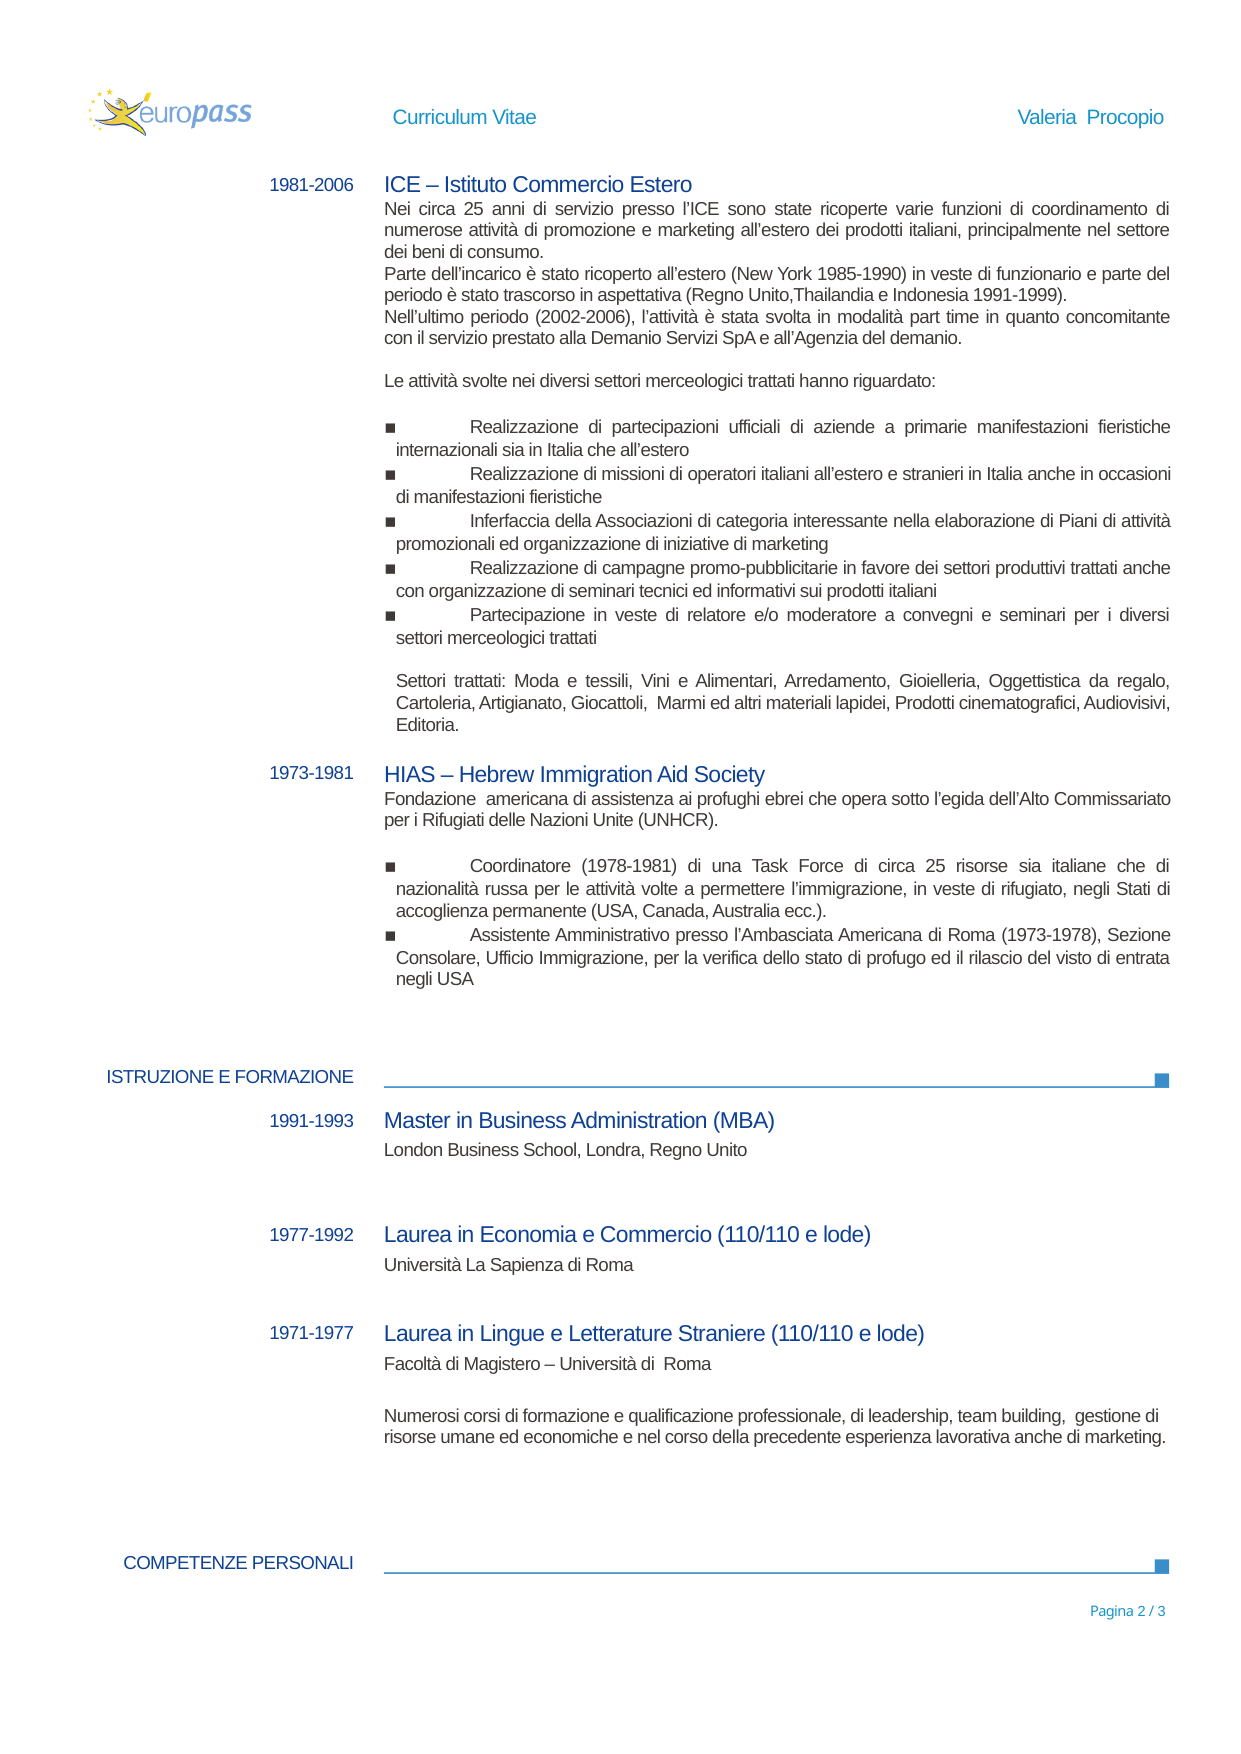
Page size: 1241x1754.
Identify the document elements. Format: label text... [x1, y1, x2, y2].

table_header [384, 1552, 1169, 1572]
table_header 1991-1993 [89, 1107, 384, 1221]
table_cell [384, 1011, 1171, 1047]
table_cell Laurea in Economia e Commercio (110/110 e lode) [384, 1221, 1033, 1247]
table_cell London Business School, Londra, Regno Unito [384, 1133, 1169, 1169]
table_header Master in Business Administration (MBA) [384, 1107, 1033, 1133]
table_header [384, 1066, 1169, 1086]
table_cell ICE – Istituto Commercio Estero Nei circa 25 anni di servizio presso l’ICE sono state ricoperte varie funzioni di coordinamento di numerose attività di promozione e marketing all’estero dei prodotti italiani, principalmente nel settore dei beni di consumo. Parte dell’incarico è stato ricoperto all’estero (New York 1985-1990) in veste di funzionario e parte del periodo è stato trascorso in aspettativa (Regno Unito,Thailandia e Indonesia 1991-1999). Nell’ultimo periodo (2002-2006), l’attività è stata svolta in modalità part time in quanto concomitante con il servizio prestato alla Demanio Servizi SpA e all’Agenzia del demanio. Le attività svolte nei diversi settori merceologici trattati hanno riguardato: Realizzazione di partecipazioni ufficiali di aziende a primarie manifestazioni fieristiche internazionali sia in Italia che all’estero Realizzazione di missioni di operatori italiani all’estero e stranieri in Italia anche in occasioni di manifestazioni fieristiche Inferfaccia della Associazioni di categoria interessante nella elaborazione di Piani di attività promozionali ed organizzazione di iniziative di marketing Realizzazione di campagne promo-pubblicitarie in favore dei settori produttivi trattati anche con organizzazione di seminari tecnici ed informativi sui prodotti italiani Partecipazione in veste di relatore e/o moderatore a convegni e seminari per i diversi settori merceologici trattati Settori trattati: Moda e tessili, Vini e Alimentari, Arredamento, Gioielleria, Oggettistica da regalo, Cartoleria, Artigianato, Giocattoli, Marmi ed altri materiali lapidei, Prodotti cinematografici, Audiovisivi, Editoria. HIAS – Hebrew Immigration Aid Society Fondazione americana di assistenza ai profughi ebrei che opera sotto l’egida dell’Alto Commissariato per i Rifugiati delle Nazioni Unite (UNHCR). Coordinatore (1978-1981) di una Task Force di circa 25 risorse sia italiane che di nazionalità russa per le attività volte a permettere l’immigrazione, in veste di rifugiato, negli Stati di accoglienza permanente (USA, Canada, Australia ecc.). Assistente Amministrativo presso l’Ambasciata Americana di Roma (1973-1978), Sezione Consolare, Ufficio Immigrazione, per la verifica dello stato di profugo ed il rilascio del visto di entrata negli USA [384, 171, 1171, 1011]
table_header ISTRUZIONE E FORMAZIONE [89, 1066, 384, 1088]
table_header 1977-1992 1971-1977 [89, 1221, 384, 1429]
table_cell [1034, 1221, 1169, 1247]
table_cell 1981-2006 1973-1981 [89, 171, 384, 1047]
table_cell Università La Sapienza di Roma Laurea in Lingue e Letterature Straniere (110/110 e lode) Facoltà di Magistero – Università di Roma [384, 1248, 1169, 1383]
table_cell [384, 1170, 1169, 1221]
table_cell [89, 1429, 384, 1552]
table_header [1034, 1107, 1169, 1133]
table_header COMPETENZE PERSONALI [89, 1552, 384, 1574]
table_cell Numerosi corsi di formazione e qualificazione professionale, di leadership, team building, gestione di risorse umane ed economiche e nel corso della precedente esperienza lavorativa anche di marketing. [384, 1383, 1169, 1552]
